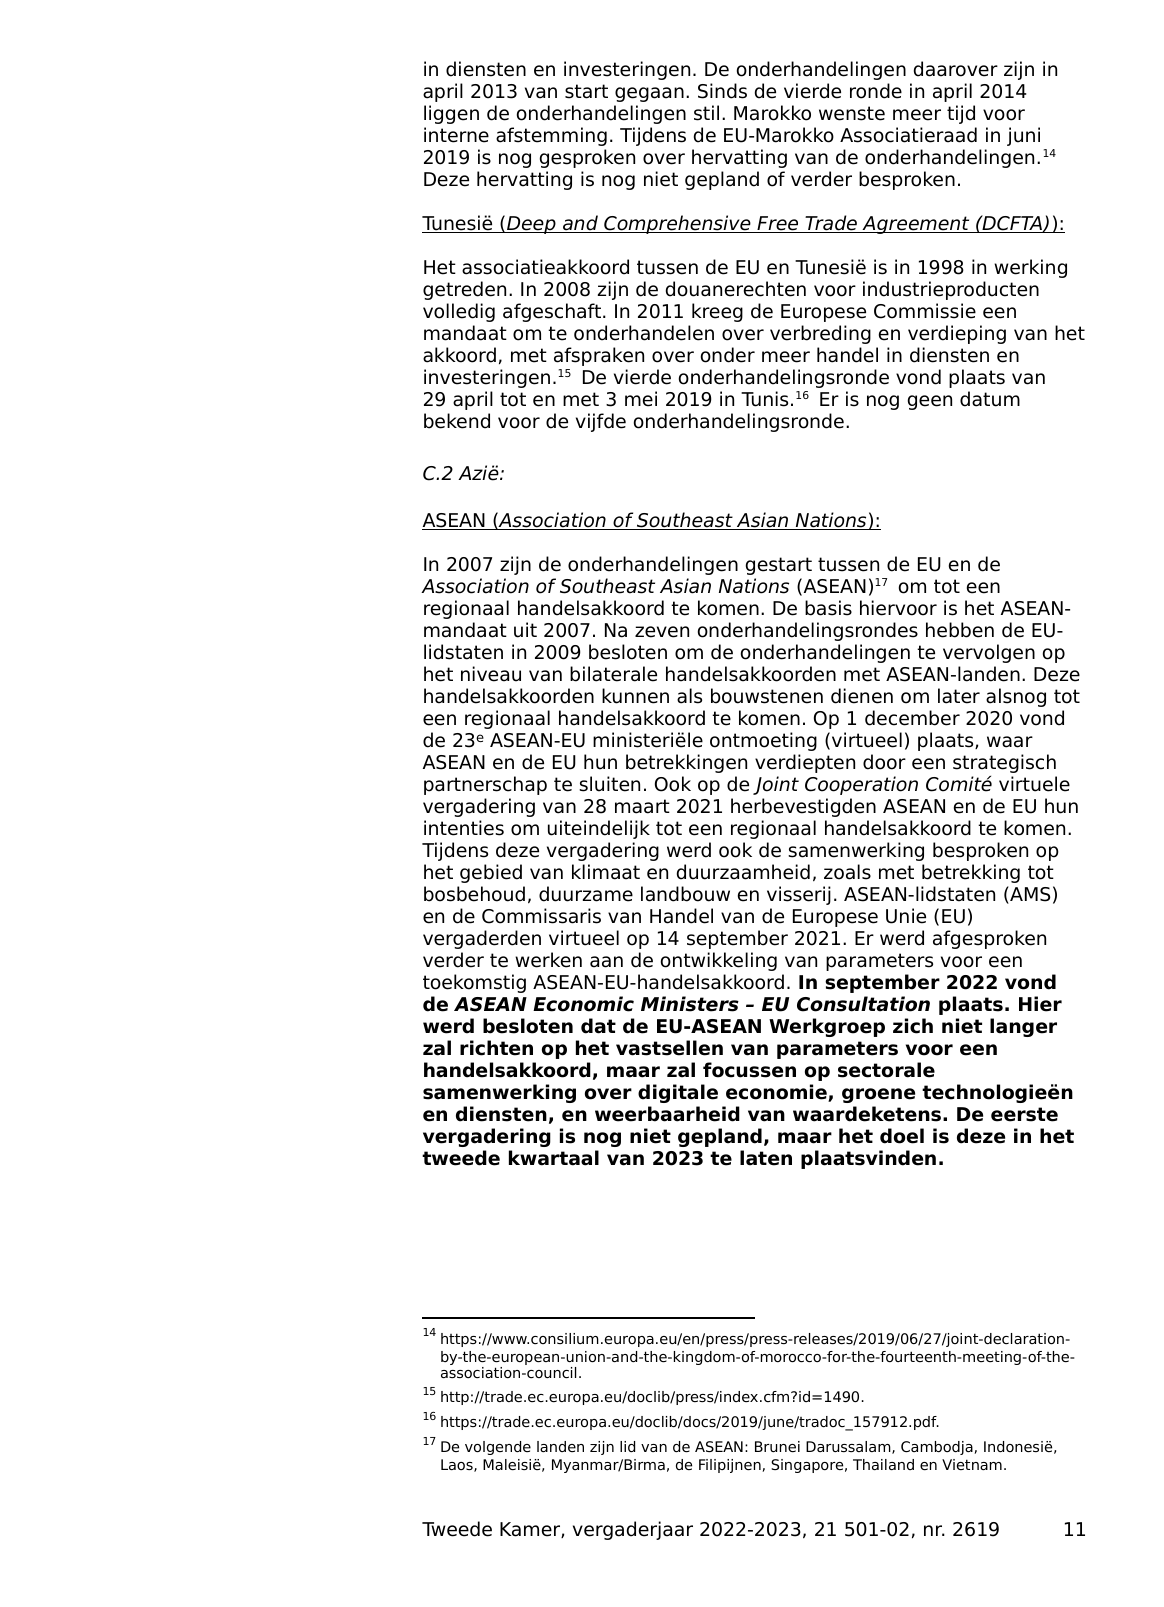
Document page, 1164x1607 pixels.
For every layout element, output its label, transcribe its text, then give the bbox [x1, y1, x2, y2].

subtitle Tunesië (Deep and Comprehensive Free Trade Agreement (DCFTA)): [422, 213, 1087, 235]
text in diensten en investeringen. De onderhandelingen daarover zijn in april 2013 van start gegaan. Sinds de vierde ronde in april 2014 liggen de onderhandelingen stil. Marokko wenste meer tijd voor interne afstemming. Tijdens de EU-Marokko Associatieraad in juni 2019 is nog gesproken over hervatting van de onderhandelingen. Deze hervatting is nog niet gepland of verder besproken. [422, 59, 1087, 191]
subtitle ASEAN (Association of Southeast Asian Nations): [422, 510, 1087, 532]
text https://www.consilium.europa.eu/en/press/press-releases/2019/06/27/joint-declaration-by-the-european-union-and-the-kingdom-of-morocco-for-the-fourteenth-meeting-of-the-association-council. [422, 1327, 1087, 1382]
text Het associatieakkoord tussen de EU en Tunesië is in 1998 in werking getreden. In 2008 zijn de douanerechten voor industrieproducten volledig afgeschaft. In 2011 kreeg de Europese Commissie een mandaat om te onderhandelen over verbreding en verdieping van het akkoord, met afspraken over onder meer handel in diensten en investeringen. De vierde onderhandelingsronde vond plaats van 29 april tot en met 3 mei 2019 in Tunis. Er is nog geen datum bekend voor de vijfde onderhandelingsronde. [422, 257, 1087, 433]
text http://trade.ec.europa.eu/doclib/press/index.cfm?id=1490. [422, 1385, 1087, 1407]
text In 2007 zijn de onderhandelingen gestart tussen de EU en de Association of Southeast Asian Nations (ASEAN) om tot een regionaal handelsakkoord te komen. De basis hiervoor is het ASEAN-mandaat uit 2007. Na zeven onderhandelingsrondes hebben de EU-lidstaten in 2009 besloten om de onderhandelingen te vervolgen op het niveau van bilaterale handelsakkoorden met ASEAN-landen. Deze handelsakkoorden kunnen als bouwstenen dienen om later alsnog tot een regionaal handelsakkoord te komen. Op 1 december 2020 vond de 23e ASEAN-EU ministeriële ontmoeting (virtueel) plaats, waar ASEAN en de EU hun betrekkingen verdiepten door een strategisch partnerschap te sluiten. Ook op de Joint Cooperation Comité virtuele vergadering van 28 maart 2021 herbevestigden ASEAN en de EU hun intenties om uiteindelijk tot een regionaal handelsakkoord te komen. Tijdens deze vergadering werd ook de samenwerking besproken op het gebied van klimaat en duurzaamheid, zoals met betrekking tot bosbehoud, duurzame landbouw en visserij. ASEAN-lidstaten (AMS) en de Commissaris van Handel van de Europese Unie (EU) vergaderden virtueel op 14 september 2021. Er werd afgesproken verder te werken aan de ontwikkeling van parameters voor een toekomstig ASEAN-EU-handelsakkoord. In september 2022 vond de ASEAN Economic Ministers – EU Consultation plaats. Hier werd besloten dat de EU-ASEAN Werkgroep zich niet langer zal richten op het vastsellen van parameters voor een handelsakkoord, maar zal focussen op sectorale samenwerking over digitale economie, groene technologieën en diensten, en weerbaarheid van waardeketens. De eerste vergadering is nog niet gepland, maar het doel is deze in het tweede kwartaal van 2023 te laten plaatsvinden. [422, 554, 1087, 1170]
text De volgende landen zijn lid van de ASEAN: Brunei Darussalam, Cambodja, Indonesië, Laos, Maleisië, Myanmar/Birma, de Filipijnen, Singapore, Thailand en Vietnam. [422, 1435, 1087, 1474]
text https://trade.ec.europa.eu/doclib/docs/2019/june/tradoc_157912.pdf. [422, 1410, 1087, 1432]
subtitle C.2 Azië: [422, 463, 1087, 485]
